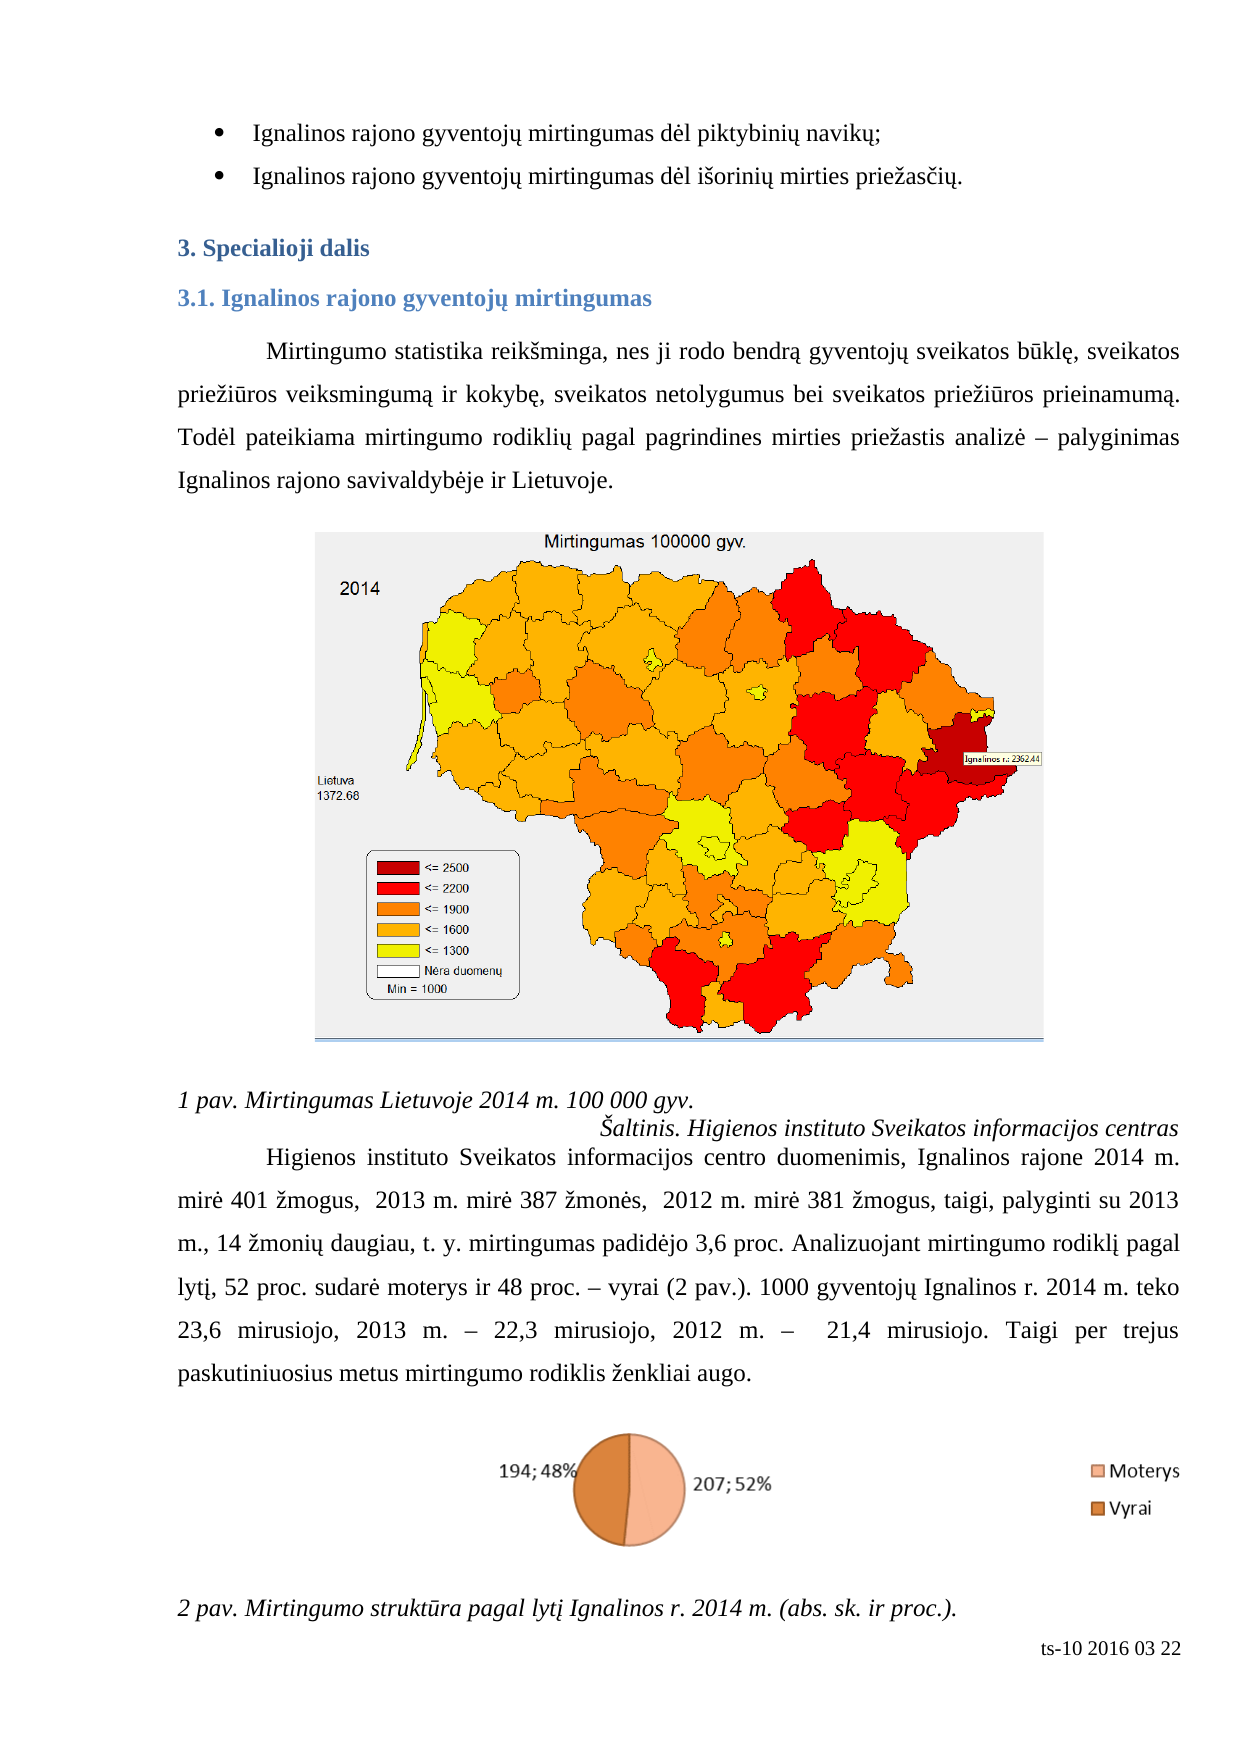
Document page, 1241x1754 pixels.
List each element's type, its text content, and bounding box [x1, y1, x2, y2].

text 3.1. Ignalinos rajono gyventojų mirtingumas [177, 283, 1181, 312]
text Mirtingumo statistika reikšminga, nes ji rodo bendrą gyventojų sveikatos būklę, sveikatos priežiūros veiksmingumą ir kokybę, sveikatos netolygumus bei sveikatos priežiūros prieinamumą. Todėl pateikiama mirtingumo rodiklių pagal pagrindines mirties priežastis analizė – palyginimas Ignalinos rajono savivaldybėje ir Lietuvoje. [177, 336, 1181, 494]
text Higienos instituto Sveikatos informacijos centro duomenimis, Ignalinos rajone 2014 m. mirė 401 žmogus, 2013 m. mirė 387 žmonės, 2012 m. mirė 381 žmogus, taigi, palyginti su 2013 m., 14 žmonių daugiau, t. y. mirtingumas padidėjo 3,6 proc. Analizuojant mirtingumo rodiklį pagal lytį, 52 proc. sudarė moterys ir 48 proc. – vyrai (2 pav.). 1000 gyventojų Ignalinos r. 2014 m. teko 23,6 mirusiojo, 2013 m. – 22,3 mirusiojo, 2012 m. – 21,4 mirusiojo. Taigi per trejus paskutiniuosius metus mirtingumo rodiklis ženkliai augo. [177, 1142, 1181, 1387]
text Šaltinis. Higienos instituto Sveikatos informacijos centras [177, 1113, 1181, 1142]
text 1 pav. Mirtingumas Lietuvoje 2014 m. 100 000 gyv. [177, 1085, 1181, 1113]
text 3. Specialioji dalis [177, 233, 1181, 262]
text  Ignalinos rajono gyventojų mirtingumas dėl piktybinių navikų; [215, 118, 1181, 147]
text  Ignalinos rajono gyventojų mirtingumas dėl išorinių mirties priežasčių. [215, 161, 1181, 190]
text 2 pav. Mirtingumo struktūra pagal lytį Ignalinos r. 2014 m. (abs. sk. ir proc.). [177, 1593, 1181, 1622]
